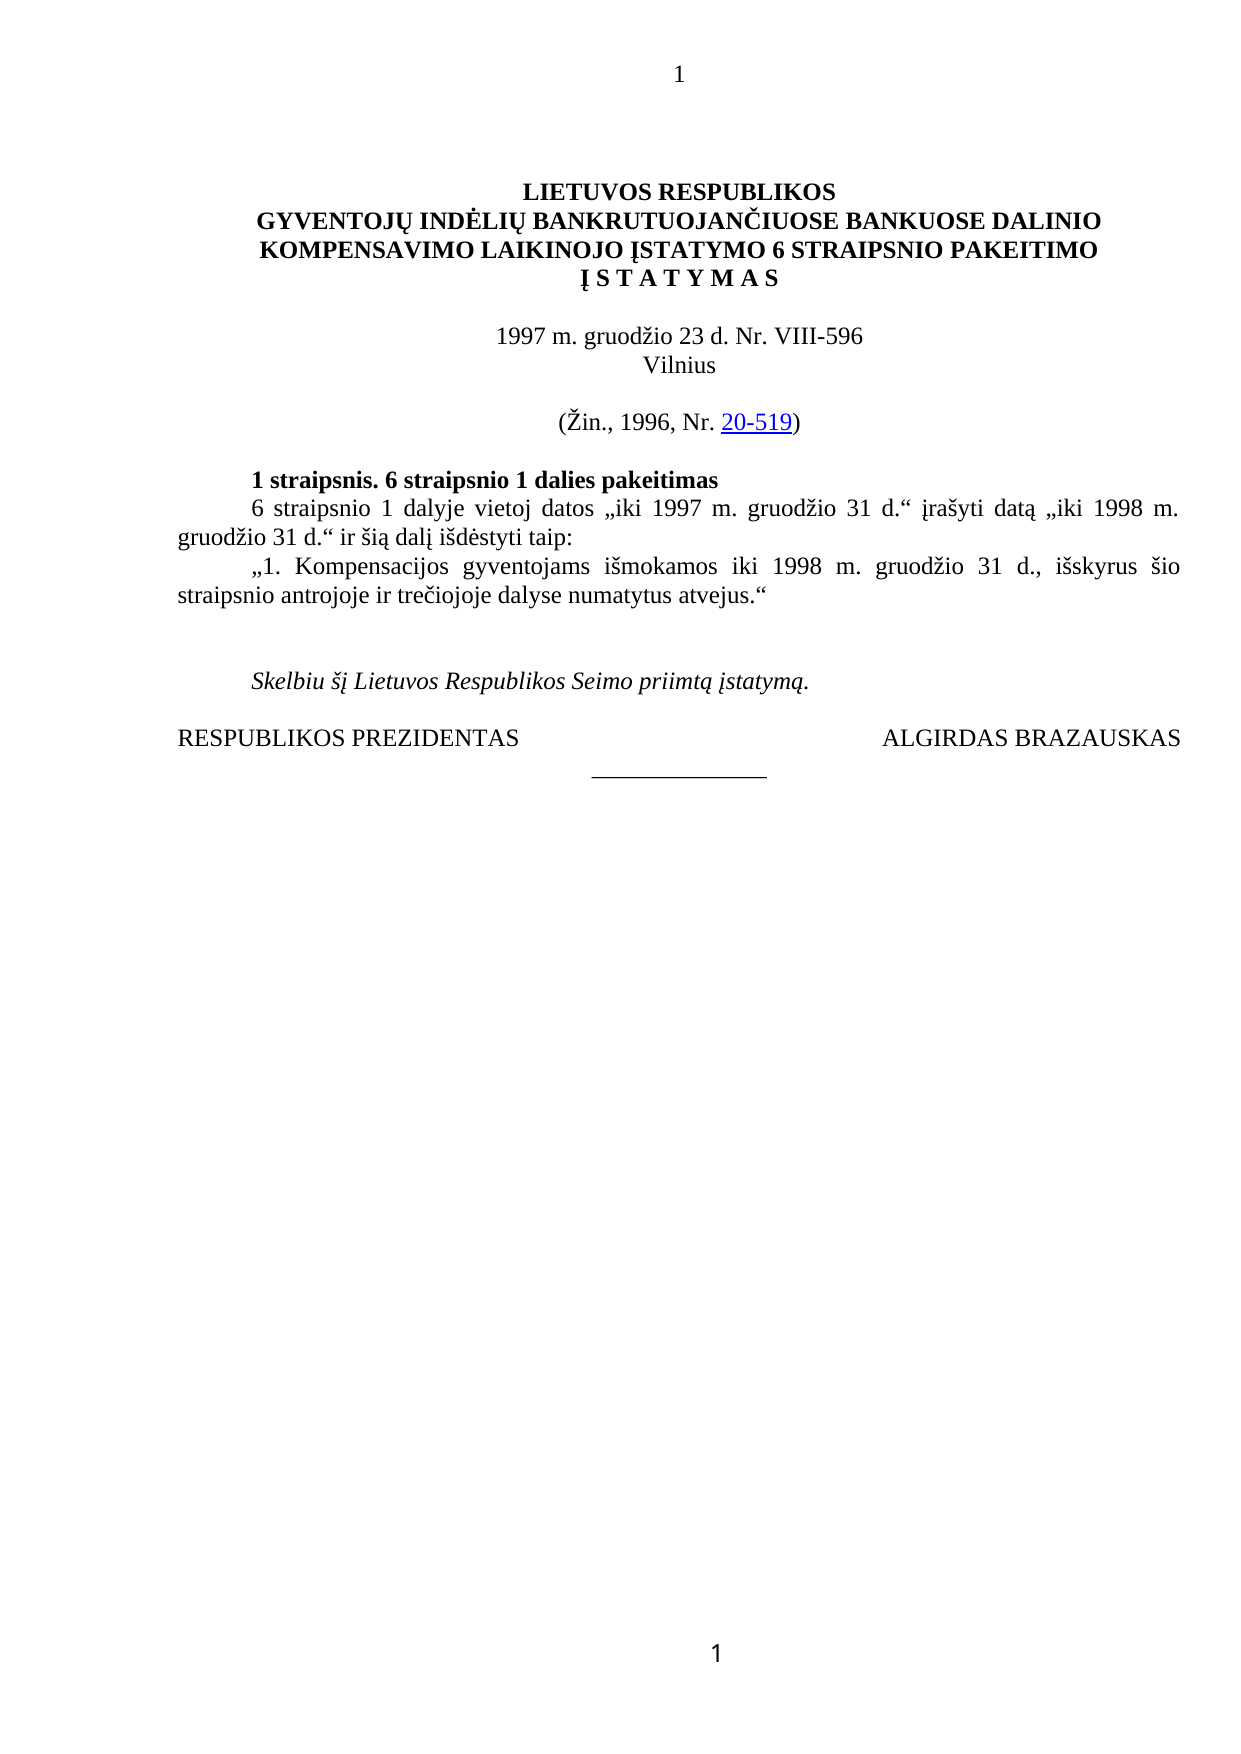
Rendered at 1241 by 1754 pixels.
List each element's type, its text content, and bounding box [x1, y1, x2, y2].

text 6 straipsnio 1 dalyje vietoj datos „iki 1997 m. gruodžio 31 d.“ įrašyti datą „iki 1998 m. gruodžio 31 d.“ ir šią dalį išdėstyti taip: [177, 493, 1181, 551]
text (Žin., 1996, Nr. 20-519) [177, 407, 1181, 436]
text 1997 m. gruodžio 23 d. Nr. VIII-596 [177, 321, 1181, 350]
text ______________ [177, 752, 1181, 781]
text „1. Kompensacijos gyventojams išmokamos iki 1998 m. gruodžio 31 d., išskyrus šio straipsnio antrojoje ir trečiojoje dalyse numatytus atvejus.“ [177, 551, 1181, 608]
text GYVENTOJŲ INDĖLIŲ BANKRUTUOJANČIUOSE BANKUOSE DALINIO KOMPENSAVIMO LAIKINOJO ĮSTATYMO 6 STRAIPSNIO PAKEITIMO [177, 206, 1181, 263]
text Skelbiu šį Lietuvos Respublikos Seimo priimtą įstatymą. [177, 666, 1181, 695]
text Į S T A T Y M A S [177, 263, 1181, 292]
text Vilnius [177, 350, 1181, 378]
text RESPUBLIKOS PREZIDENTAS ALGIRDAS BRAZAUSKAS [177, 723, 1181, 752]
text 1 straipsnis. 6 straipsnio 1 dalies pakeitimas [177, 465, 1181, 493]
text LIETUVOS RESPUBLIKOS [177, 177, 1181, 206]
